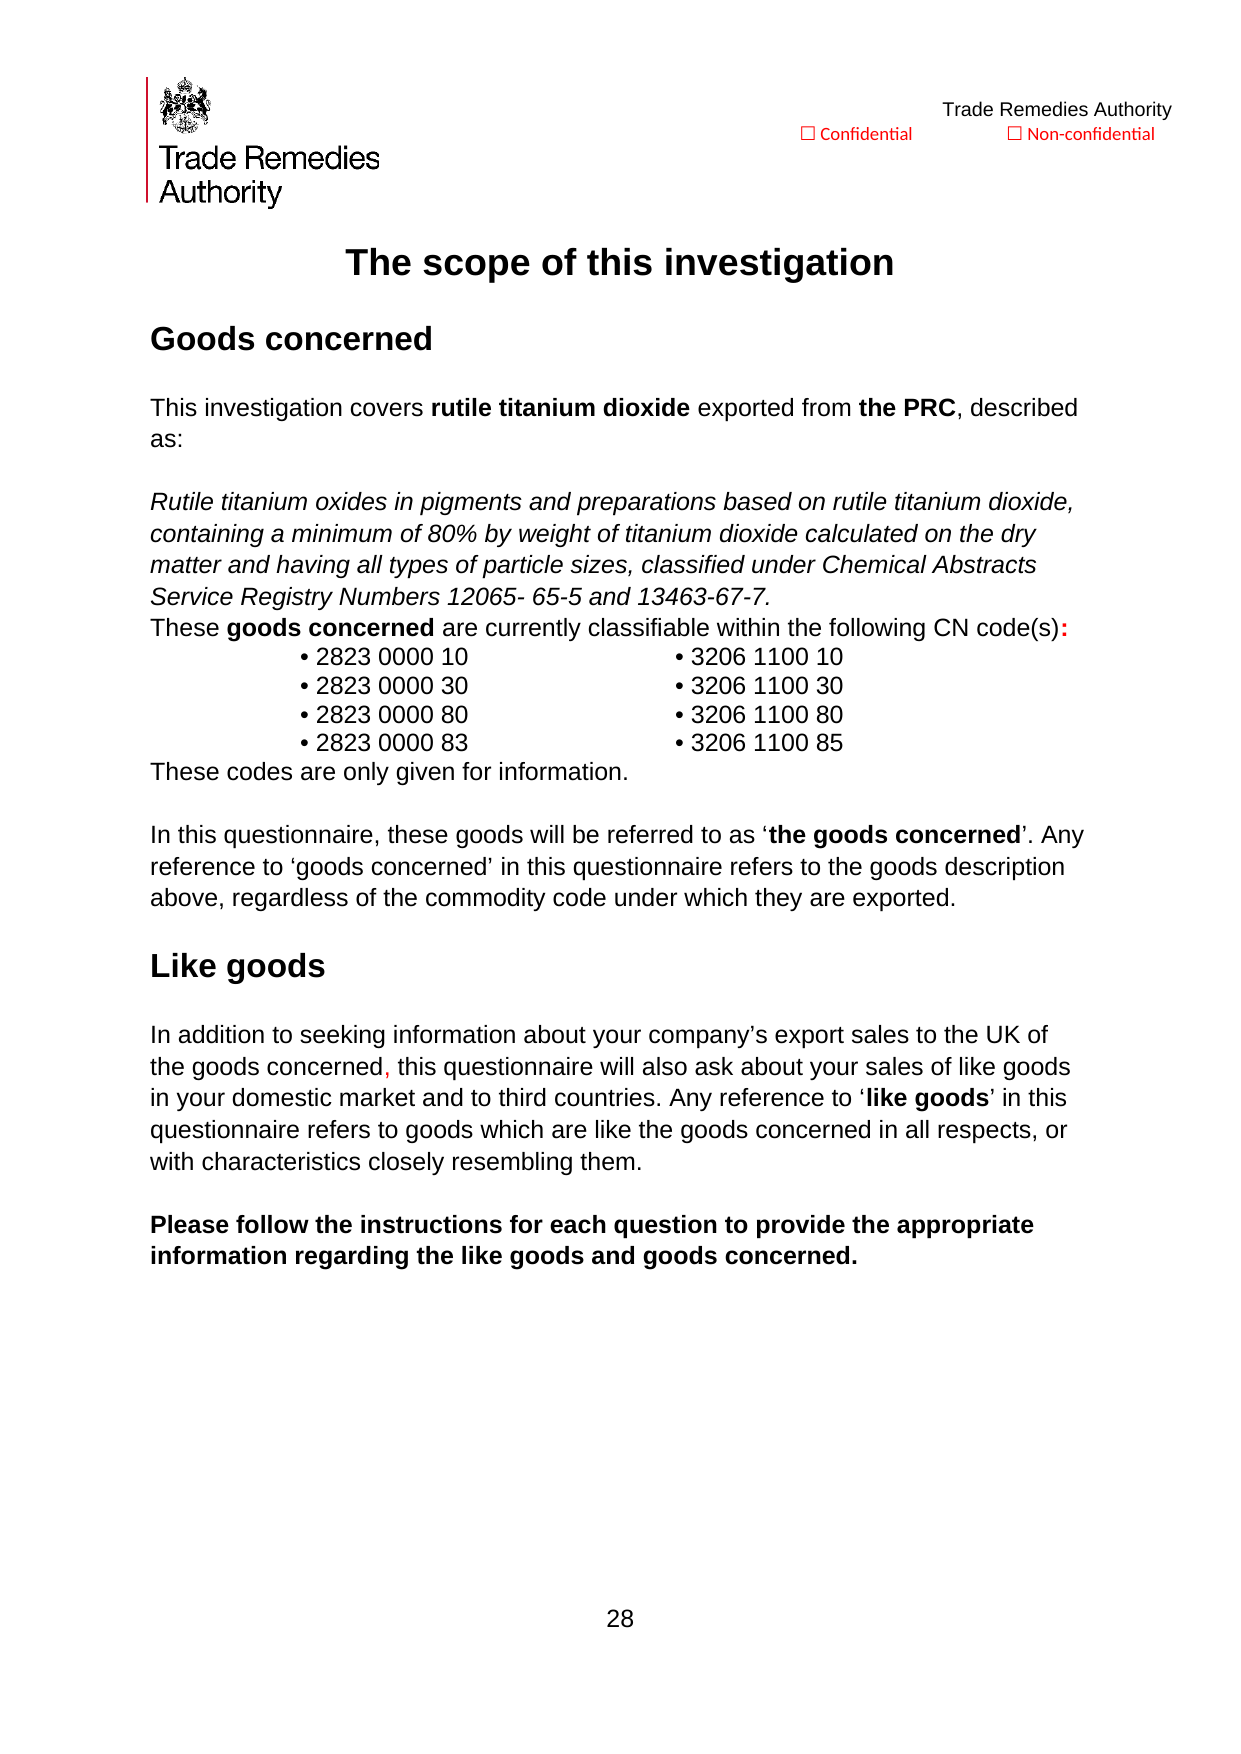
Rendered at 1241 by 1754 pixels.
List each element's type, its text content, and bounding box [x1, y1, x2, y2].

text • 2823 0000 10 • 3206 1100 10 [225, 642, 1090, 671]
text • 2823 0000 80 • 3206 1100 80 [225, 700, 1090, 728]
subtitle Goods concerned [150, 319, 1090, 357]
text These codes are only given for information. [150, 757, 1090, 786]
text Please follow the instructions for each question to provide the appropriate information regarding the like goods and goods concerned. [150, 1210, 1090, 1270]
subtitle Like goods [150, 947, 1090, 985]
subtitle The scope of this investigation [150, 240, 1090, 283]
text In addition to seeking information about your company’s export sales to the UK of the goods concerned, this questionnaire will also ask about your sales of like goods in your domestic market and to third countries. Any reference to ‘like goods’ in this questionnaire refers to goods which are like the goods concerned in all respects, or with characteristics closely resembling them. [150, 1020, 1090, 1175]
text These goods concerned are currently classifiable within the following CN code(s): [150, 613, 1090, 642]
text In this questionnaire, these goods will be referred to as ‘the goods concerned’. Any reference to ‘goods concerned’ in this questionnaire refers to the goods description above, regardless of the commodity code under which they are exported. [150, 820, 1090, 912]
text • 2823 0000 83 • 3206 1100 85 [225, 728, 1090, 757]
text • 2823 0000 30 • 3206 1100 30 [225, 671, 1090, 700]
text This investigation covers rutile titanium dioxide exported from the PRC, described as: [150, 392, 1090, 453]
text Rutile titanium oxides in pigments and preparations based on rutile titanium dioxide, containing a minimum of 80% by weight of titanium dioxide calculated on the dry matter and having all types of particle sizes, classified under Chemical Abstracts Service Registry Numbers 12065- 65-5 and 13463-67-7. [150, 487, 1090, 611]
